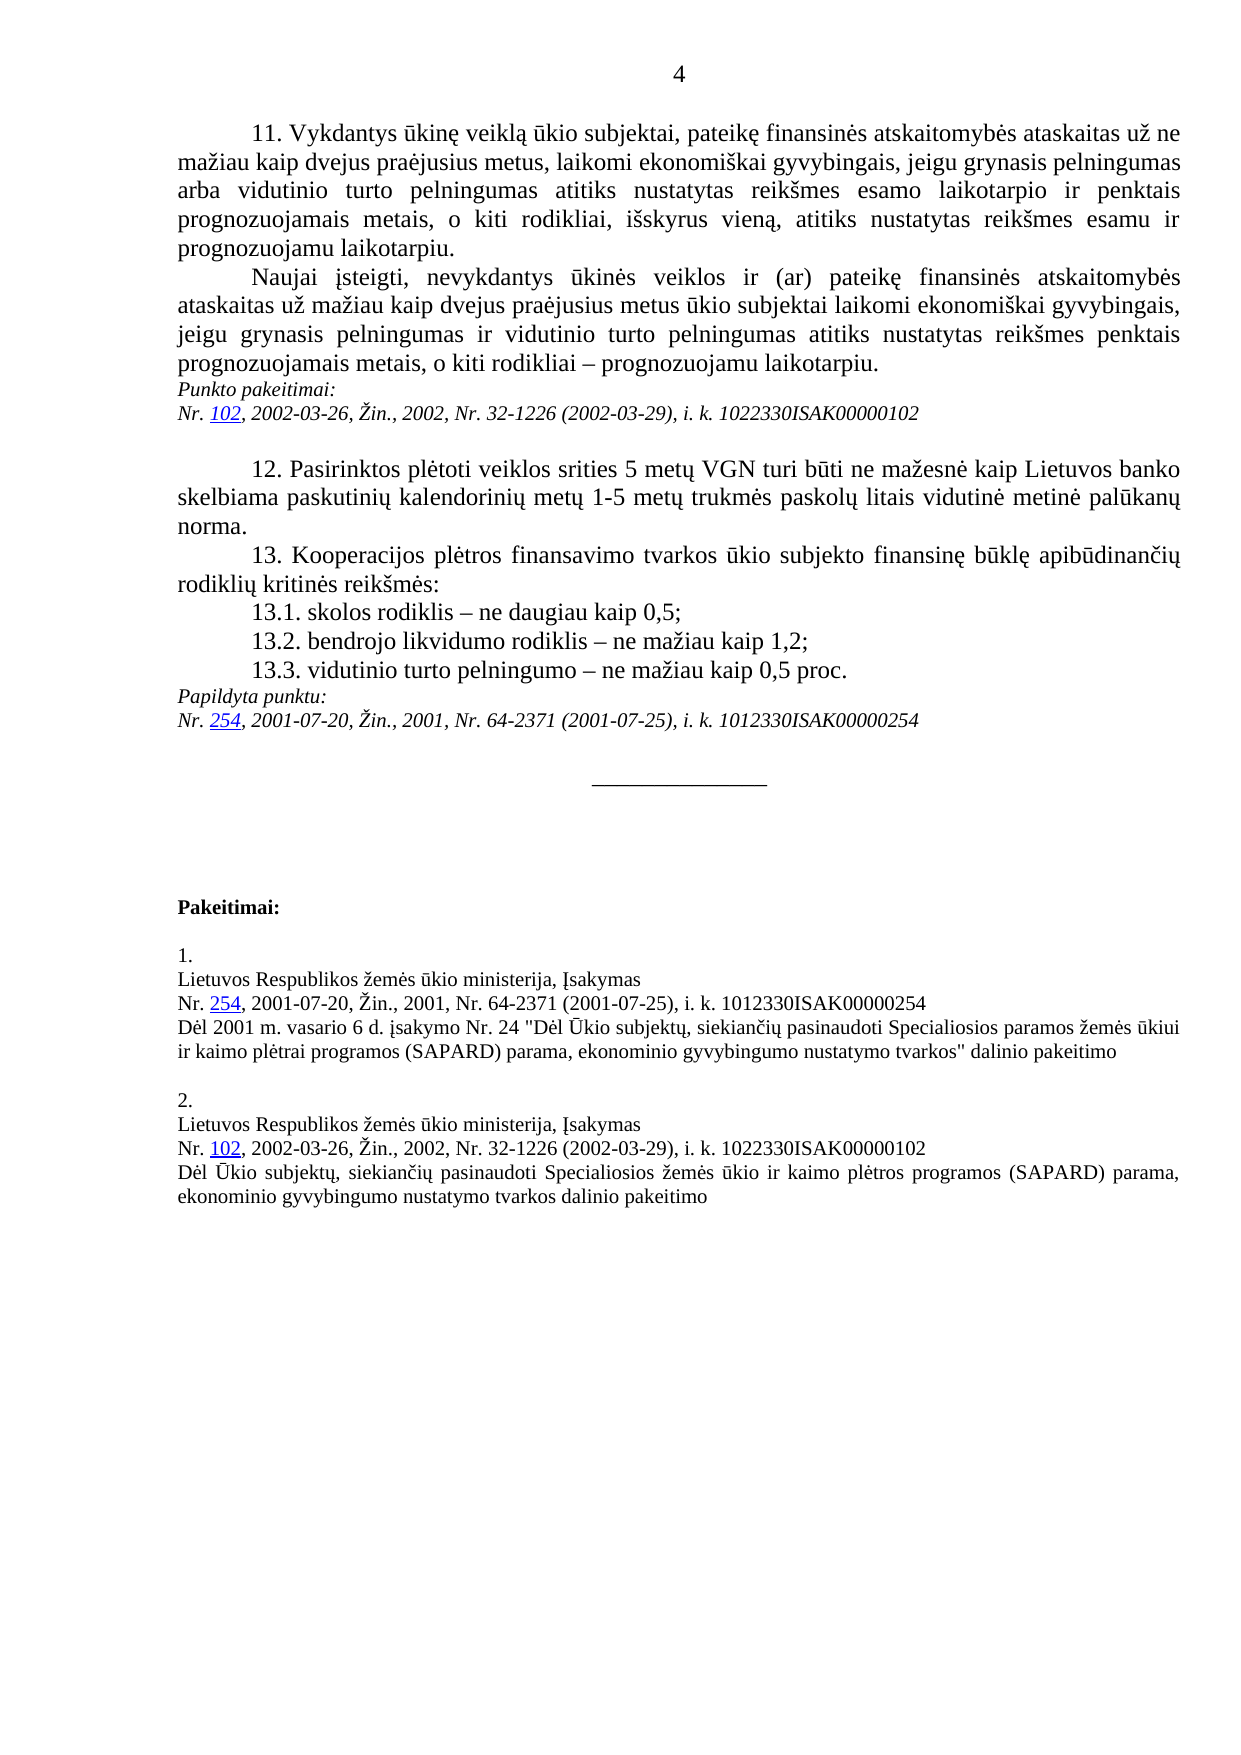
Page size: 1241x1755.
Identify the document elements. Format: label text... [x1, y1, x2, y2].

text Nr. 254, 2001-07-20, Žin., 2001, Nr. 64-2371 (2001-07-25), i. k. 1012330ISAK00000254 [177, 991, 1181, 1015]
text 13.3. vidutinio turto pelningumo – ne mažiau kaip 0,5 proc. [177, 655, 1181, 684]
text 11. Vykdantys ūkinę veiklą ūkio subjektai, pateikę finansinės atskaitomybės ataskaitas už ne mažiau kaip dvejus praėjusius metus, laikomi ekonomiškai gyvybingais, jeigu grynasis pelningumas arba vidutinio turto pelningumas atitiks nustatytas reikšmes esamo laikotarpio ir penktais prognozuojamais metais, o kiti rodikliai, išskyrus vieną, atitiks nustatytas reikšmes esamu ir prognozuojamu laikotarpiu. [177, 118, 1181, 262]
text Pakeitimai: [177, 895, 1181, 919]
text Naujai įsteigti, nevykdantys ūkinės veiklos ir (ar) pateikę finansinės atskaitomybės ataskaitas už mažiau kaip dvejus praėjusius metus ūkio subjektai laikomi ekonomiškai gyvybingais, jeigu grynasis pelningumas ir vidutinio turto pelningumas atitiks nustatytas reikšmes penktais prognozuojamais metais, o kiti rodikliai – prognozuojamu laikotarpiu. [177, 262, 1181, 377]
text ______________ [177, 761, 1181, 789]
text 13.1. skolos rodiklis – ne daugiau kaip 0,5; [177, 597, 1181, 626]
text Lietuvos Respublikos žemės ūkio ministerija, Įsakymas [177, 1112, 1181, 1136]
text Nr. 102, 2002-03-26, Žin., 2002, Nr. 32-1226 (2002-03-29), i. k. 1022330ISAK00000102 [177, 401, 1181, 425]
text 2. [177, 1087, 1181, 1112]
text 13. Kooperacijos plėtros finansavimo tvarkos ūkio subjekto finansinę būklę apibūdinančių rodiklių kritinės reikšmės: [177, 540, 1181, 597]
text Punkto pakeitimai: [177, 377, 1181, 401]
text Nr. 102, 2002-03-26, Žin., 2002, Nr. 32-1226 (2002-03-29), i. k. 1022330ISAK00000102 [177, 1136, 1181, 1160]
text Dėl Ūkio subjektų, siekiančių pasinaudoti Specialiosios žemės ūkio ir kaimo plėtros programos (SAPARD) parama, ekonominio gyvybingumo nustatymo tvarkos dalinio pakeitimo [177, 1160, 1181, 1208]
text 13.2. bendrojo likvidumo rodiklis – ne mažiau kaip 1,2; [177, 626, 1181, 655]
text 1. [177, 943, 1181, 967]
text 12. Pasirinktos plėtoti veiklos srities 5 metų VGN turi būti ne mažesnė kaip Lietuvos banko skelbiama paskutinių kalendorinių metų 1-5 metų trukmės paskolų litais vidutinė metinė palūkanų norma. [177, 454, 1181, 540]
text Papildyta punktu: [177, 684, 1181, 708]
text Lietuvos Respublikos žemės ūkio ministerija, Įsakymas [177, 967, 1181, 991]
text Nr. 254, 2001-07-20, Žin., 2001, Nr. 64-2371 (2001-07-25), i. k. 1012330ISAK00000254 [177, 708, 1181, 732]
text Dėl 2001 m. vasario 6 d. įsakymo Nr. 24 "Dėl Ūkio subjektų, siekiančių pasinaudoti Specialiosios paramos žemės ūkiui ir kaimo plėtrai programos (SAPARD) parama, ekonominio gyvybingumo nustatymo tvarkos" dalinio pakeitimo [177, 1015, 1181, 1063]
